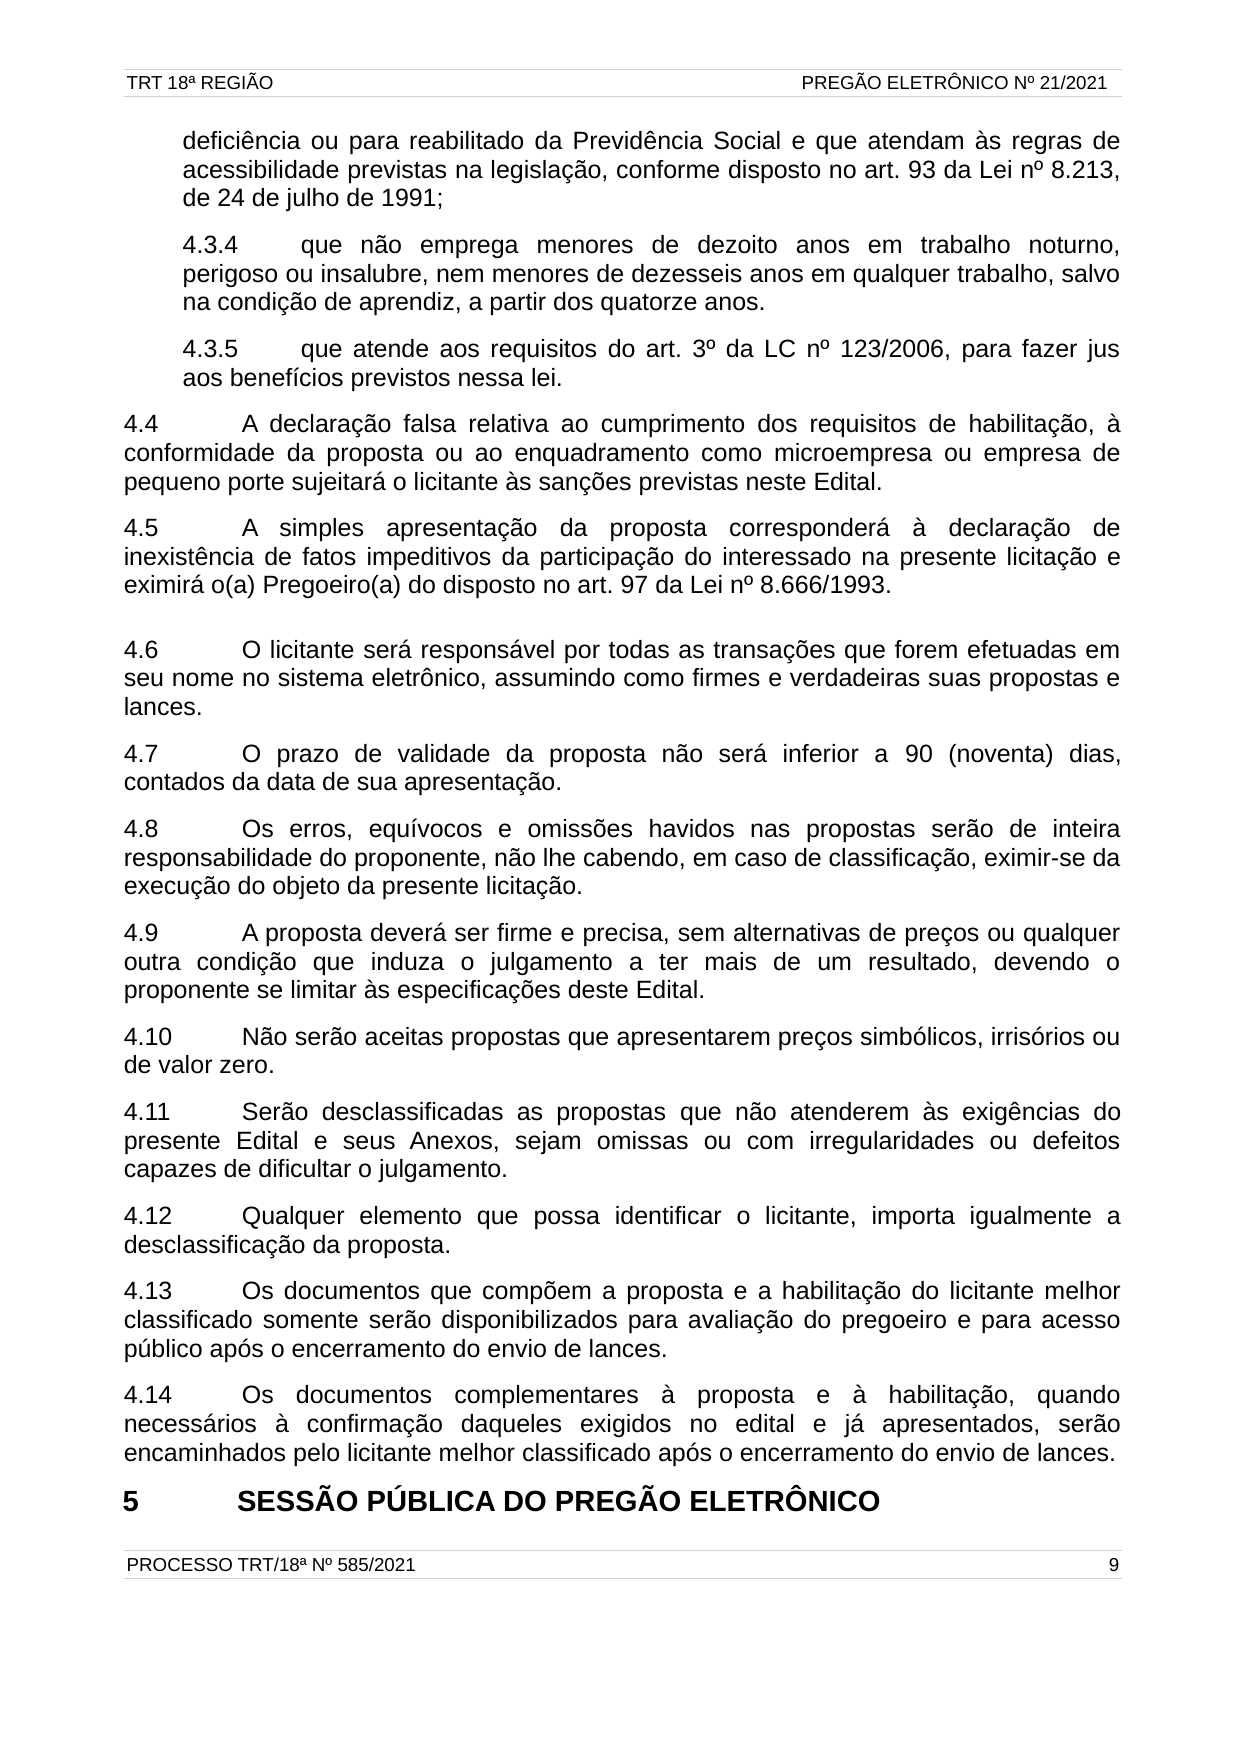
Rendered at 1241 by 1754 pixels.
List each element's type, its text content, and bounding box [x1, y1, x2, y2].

text 4.4 A declaração falsa relativa ao cumprimento dos requisitos de habilitação, à conformidade da proposta ou ao enquadramento como microempresa ou empresa de pequeno porte sujeitará o licitante às sanções previstas neste Edital. [123, 409, 1122, 495]
text 4.3.5 que atende aos requisitos do art. 3º da LC nº 123/2006, para fazer jus aos benefícios previstos nessa lei. [182, 334, 1122, 391]
text deficiência ou para reabilitado da Previdência Social e que atendam às regras de acessibilidade previstas na legislação, conforme disposto no art. 93 da Lei nº 8.213, de 24 de julho de 1991; [182, 126, 1122, 212]
list 4.12 Qualquer elemento que possa identificar o licitante, importa igualmente a desclassificação da proposta. [123, 1201, 1122, 1258]
text 4.7 O prazo de validade da proposta não será inferior a 90 (noventa) dias, contados da data de sua apresentação. [123, 739, 1122, 796]
list 4.6 O licitante será responsável por todas as transações que forem efetuadas em seu nome no sistema eletrônico, assumindo como firmes e verdadeiras suas propostas e lances. [123, 635, 1122, 721]
text 4.14 Os documentos complementares à proposta e à habilitação, quando necessários à confirmação daqueles exigidos no edital e já apresentados, serão encaminhados pelo licitante melhor classificado após o encerramento do envio de lances. [123, 1380, 1122, 1466]
text 4.9 A proposta deverá ser firme e precisa, sem alternativas de preços ou qualquer outra condição que induza o julgamento a ter mais de um resultado, devendo o proponente se limitar às especificações deste Edital. [123, 918, 1122, 1004]
text 4.3.4 que não emprega menores de dezoito anos em trabalho noturno, perigoso ou insalubre, nem menores de dezesseis anos em qualquer trabalho, salvo na condição de aprendiz, a partir dos quatorze anos. [182, 230, 1122, 316]
text 4.8 Os erros, equívocos e omissões havidos nas propostas serão de inteira responsabilidade do proponente, não lhe cabendo, em caso de classificação, eximir-se da execução do objeto da presente licitação. [123, 814, 1122, 900]
text 5 SESSÃO PÚBLICA DO PREGÃO ELETRÔNICO [122, 1484, 1122, 1518]
text 4.5 A simples apresentação da proposta corresponderá à declaração de inexistência de fatos impeditivos da participação do interessado na presente licitação e eximirá o(a) Pregoeiro(a) do disposto no art. 97 da Lei nº 8.666/1993. [123, 513, 1122, 599]
text 4.10 Não serão aceitas propostas que apresentarem preços simbólicos, irrisórios ou de valor zero. [123, 1022, 1122, 1079]
text 4.13 Os documentos que compõem a proposta e a habilitação do licitante melhor classificado somente serão disponibilizados para avaliação do pregoeiro e para acesso público após o encerramento do envio de lances. [123, 1276, 1122, 1362]
text 4.11 Serão desclassificadas as propostas que não atenderem às exigências do presente Edital e seus Anexos, sejam omissas ou com irregularidades ou defeitos capazes de dificultar o julgamento. [123, 1097, 1122, 1183]
